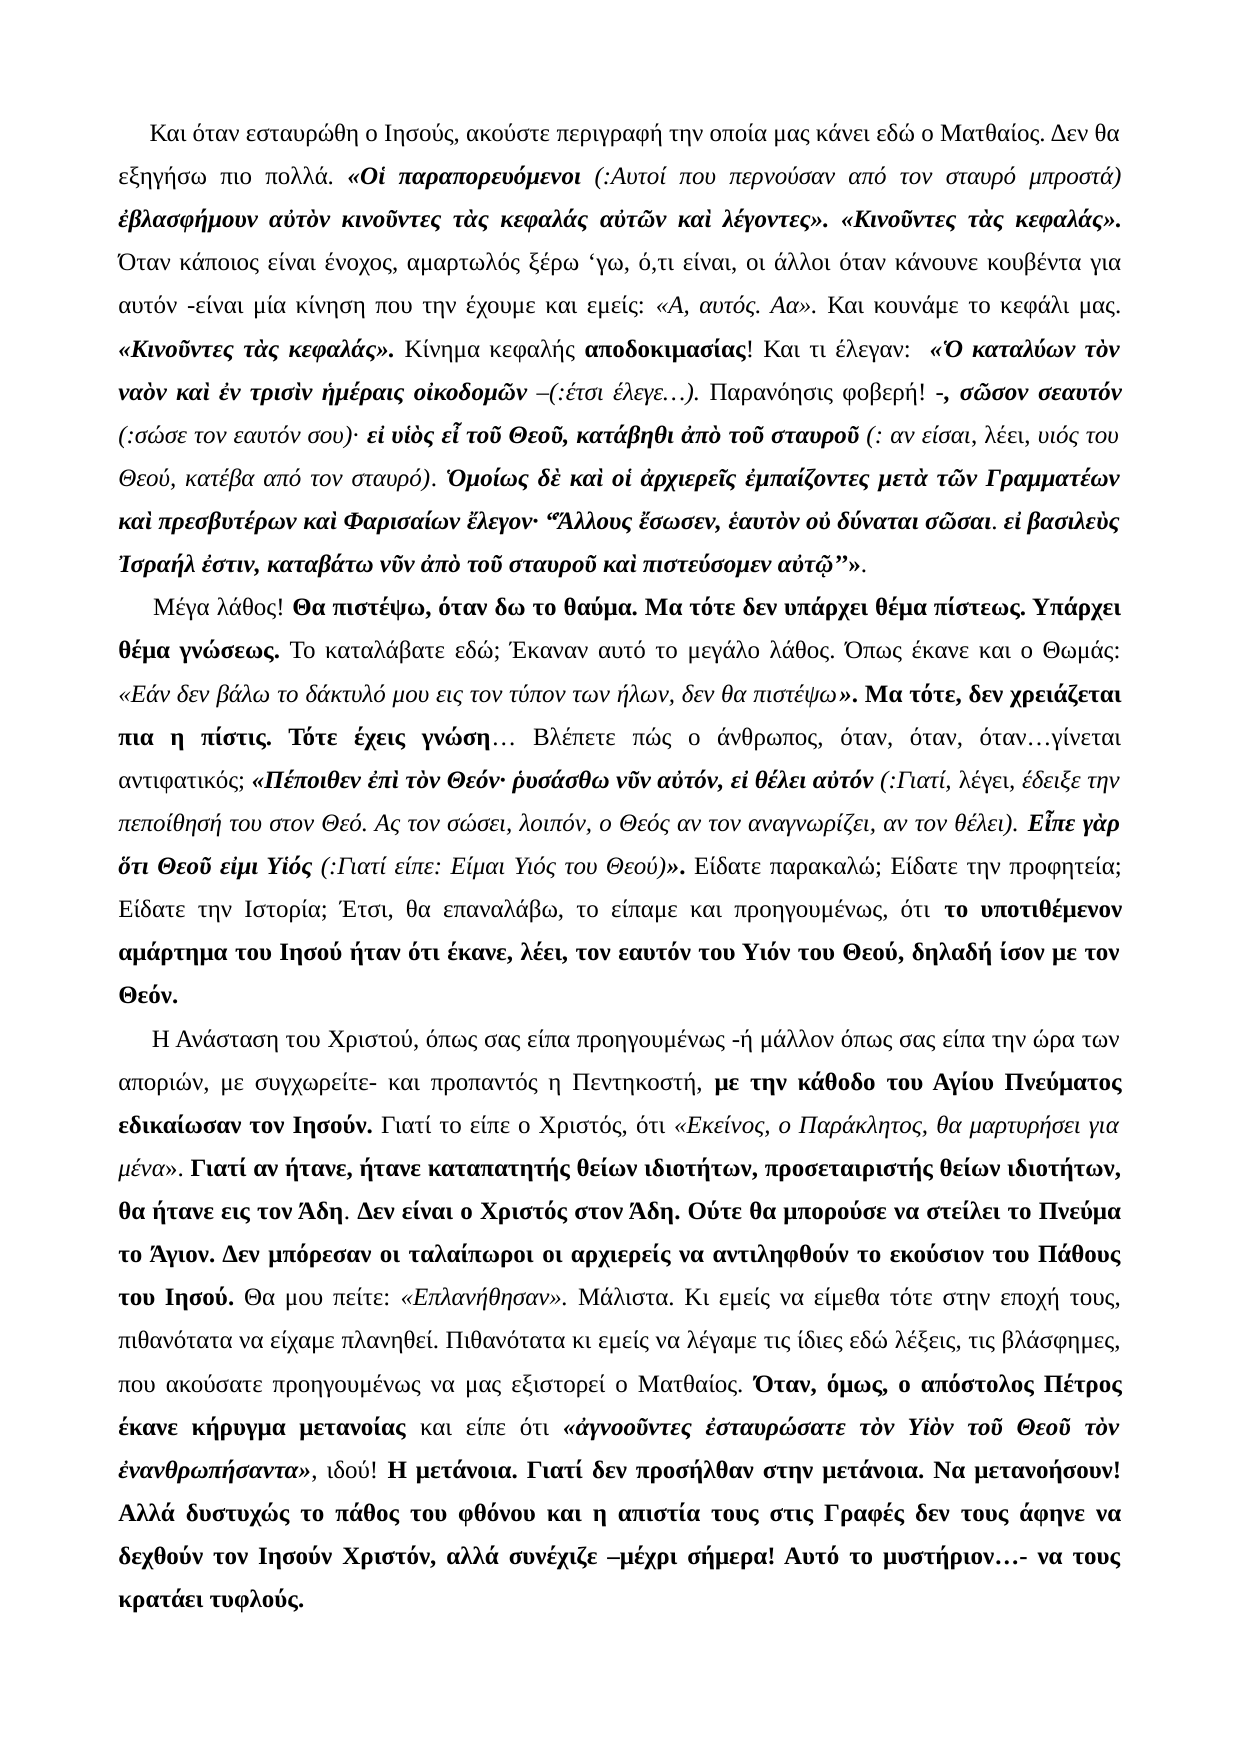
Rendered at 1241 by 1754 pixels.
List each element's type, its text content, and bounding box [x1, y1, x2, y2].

text Και όταν εσταυρώθη ο Ιησούς, ακούστε περιγραφή την οποία μας κάνει εδώ ο Ματθαίος. Δεν θα εξηγήσω πιο πολλά. «Οἱ παραπορευόμενοι (:Αυτοί που περνούσαν από τον σταυρό μπροστά) ἐβλασφήμουν αὐτὸν κινοῦντες τὰς κεφαλάς αὐτῶν καὶ λέγοντες». «Κινοῦντες τὰς κεφαλάς». Όταν κάποιος είναι ένοχος, αμαρτωλός ξέρω ‘γω, ό,τι είναι, οι άλλοι όταν κάνουνε κουβέντα για αυτόν -είναι μία κίνηση που την έχουμε και εμείς: «Α, αυτός. Αα». Και κουνάμε το κεφάλι μας. «Κινοῦντες τὰς κεφαλάς». Κίνημα κεφαλής αποδοκιμασίας! Και τι έλεγαν: «Ὁ καταλύων τὸν ναὸν καὶ ἐν τρισὶν ἡμέραις οἰκοδομῶν –(:έτσι έλεγε…). Παρανόησις φοβερή! -, σῶσον σεαυτόν (:σώσε τον εαυτόν σου)· εἰ υἱὸς εἶ τοῦ Θεοῦ, κατάβηθι ἀπὸ τοῦ σταυροῦ (: αν είσαι, λέει, υιός του Θεού, κατέβα από τον σταυρό). Ὁμοίως δὲ καὶ οἱ ἀρχιερεῖς ἐμπαίζοντες μετὰ τῶν Γραμματέων καὶ πρεσβυτέρων καὶ Φαρισαίων ἔλεγον· “Ἄλλους ἔσωσεν, ἑαυτὸν οὐ δύναται σῶσαι. εἰ βασιλεὺς Ἰσραήλ ἐστιν, καταβάτω νῦν ἀπὸ τοῦ σταυροῦ καὶ πιστεύσομεν αὐτῷ’’». [118, 118, 1122, 578]
text Μέγα λάθος! Θα πιστέψω, όταν δω το θαύμα. Μα τότε δεν υπάρχει θέμα πίστεως. Υπάρχει θέμα γνώσεως. Το καταλάβατε εδώ; Έκαναν αυτό το μεγάλο λάθος. Όπως έκανε και ο Θωμάς: «Εάν δεν βάλω το δάκτυλό μου εις τον τύπον των ήλων, δεν θα πιστέψω». Μα τότε, δεν χρειάζεται πια η πίστις. Τότε έχεις γνώση… Βλέπετε πώς ο άνθρωπος, όταν, όταν, όταν…γίνεται αντιφατικός; «Πέποιθεν ἐπὶ τὸν Θεόν· ῥυσάσθω νῦν αὐτόν, εἰ θέλει αὐτόν (:Γιατί, λέγει, έδειξε την πεποίθησή του στον Θεό. Ας τον σώσει, λοιπόν, ο Θεός αν τον αναγνωρίζει, αν τον θέλει). Εἶπε γὰρ ὅτι Θεοῦ εἰμι Υἱός (:Γιατί είπε: Είμαι Υιός του Θεού)». Είδατε παρακαλώ; Είδατε την προφητεία; Είδατε την Ιστορία; Έτσι, θα επαναλάβω, το είπαμε και προηγουμένως, ότι το υποτιθέμενον αμάρτημα του Ιησού ήταν ότι έκανε, λέει, τον εαυτόν του Υιόν του Θεού, δηλαδή ίσον με τον Θεόν. [118, 592, 1122, 1009]
text Η Ανάσταση του Χριστού, όπως σας είπα προηγουμένως -ή μάλλον όπως σας είπα την ώρα των αποριών, με συγχωρείτε- και προπαντός η Πεντηκοστή, με την κάθοδο του Αγίου Πνεύματος εδικαίωσαν τον Ιησούν. Γιατί το είπε ο Χριστός, ότι «Εκείνος, ο Παράκλητος, θα μαρτυρήσει για μένα». Γιατί αν ήτανε, ήτανε καταπατητής θείων ιδιοτήτων, προσεταιριστής θείων ιδιοτήτων, θα ήτανε εις τον Άδη. Δεν είναι ο Χριστός στον Άδη. Ούτε θα μπορούσε να στείλει το Πνεύμα το Άγιον. Δεν μπόρεσαν οι ταλαίπωροι οι αρχιερείς να αντιληφθούν το εκούσιον του Πάθους του Ιησού. Θα μου πείτε: «Επλανήθησαν». Μάλιστα. Κι εμείς να είμεθα τότε στην εποχή τους, πιθανότατα να είχαμε πλανηθεί. Πιθανότατα κι εμείς να λέγαμε τις ίδιες εδώ λέξεις, τις βλάσφημες, που ακούσατε προηγουμένως να μας εξιστορεί ο Ματθαίος. Όταν, όμως, ο απόστολος Πέτρος έκανε κήρυγμα μετανοίας και είπε ότι «ἀγνοοῦντες ἐσταυρώσατε τὸν Υἱὸν τοῦ Θεοῦ τὸν ἐνανθρωπήσαντα», ιδού! Η μετάνοια. Γιατί δεν προσήλθαν στην μετάνοια. Να μετανοήσουν! Αλλά δυστυχώς το πάθος του φθόνου και η απιστία τους στις Γραφές δεν τους άφηνε να δεχθούν τον Ιησούν Χριστόν, αλλά συνέχιζε –μέχρι σήμερα! Αυτό το μυστήριον…- να τους κρατάει τυφλούς. [118, 1024, 1122, 1613]
